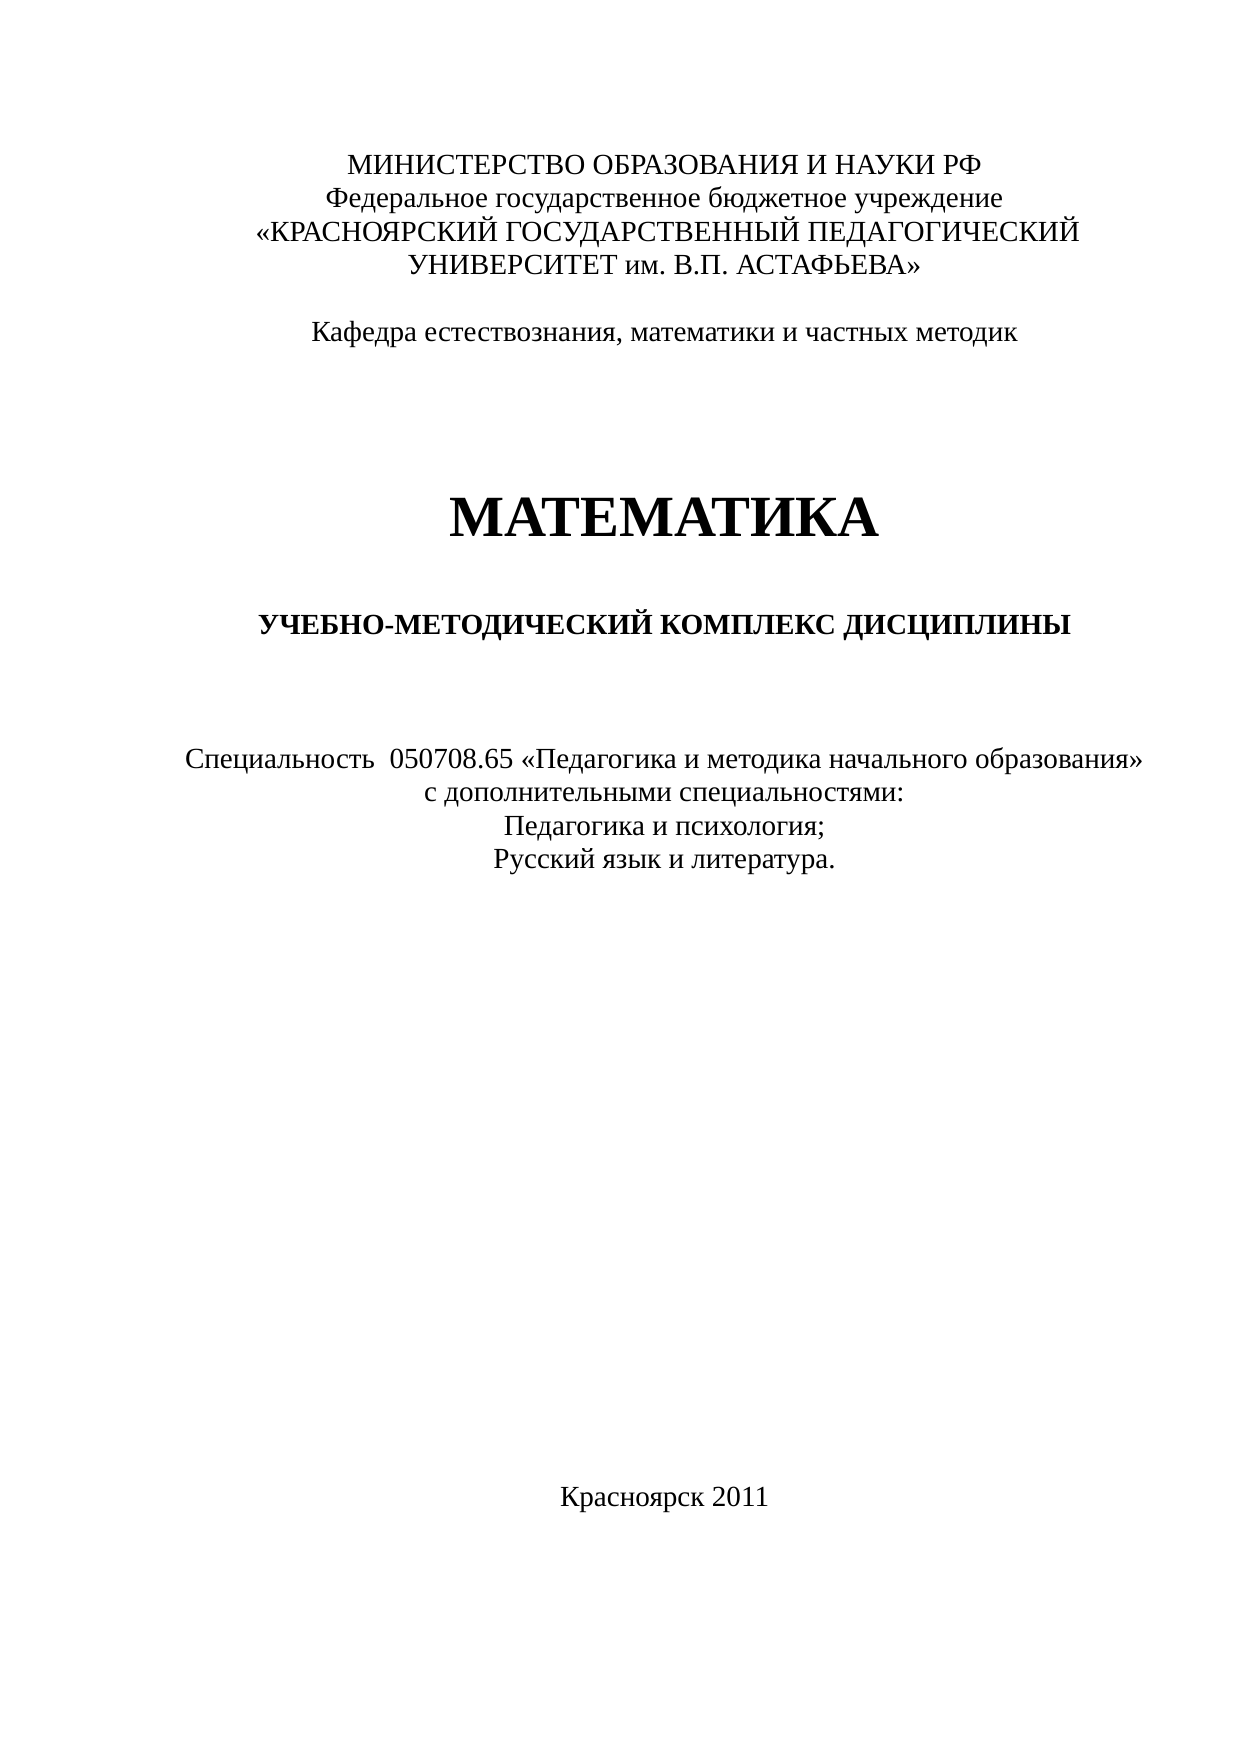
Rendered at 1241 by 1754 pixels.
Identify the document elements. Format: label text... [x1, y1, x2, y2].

text Красноярск 2011 [177, 1479, 1151, 1512]
text Федеральное государственное бюджетное учреждение [177, 180, 1151, 214]
text МАТЕМАТИКА [177, 482, 1151, 549]
text Кафедра естествознания, математики и частных методик [177, 314, 1151, 348]
text Педагогика и психология; [177, 808, 1151, 842]
text Русский язык и литература. [177, 842, 1151, 875]
text УЧЕБНО-МЕТОДИЧЕСКИЙ КОМПЛЕКС ДИСЦИПЛИНЫ [177, 607, 1151, 640]
text Специальность 050708.65 «Педагогика и методика начального образования» [177, 741, 1151, 774]
text «КРАСНОЯРСКИЙ ГОСУДАРСТВЕННЫЙ ПЕДАГОГИЧЕСКИЙ УНИВЕРСИТЕТ им. В.П. АСТАФЬЕВА» [177, 214, 1151, 281]
text МИНИСТЕРСТВО ОБРАЗОВАНИЯ И НАУКИ РФ [177, 147, 1151, 180]
text с дополнительными специальностями: [177, 774, 1151, 808]
